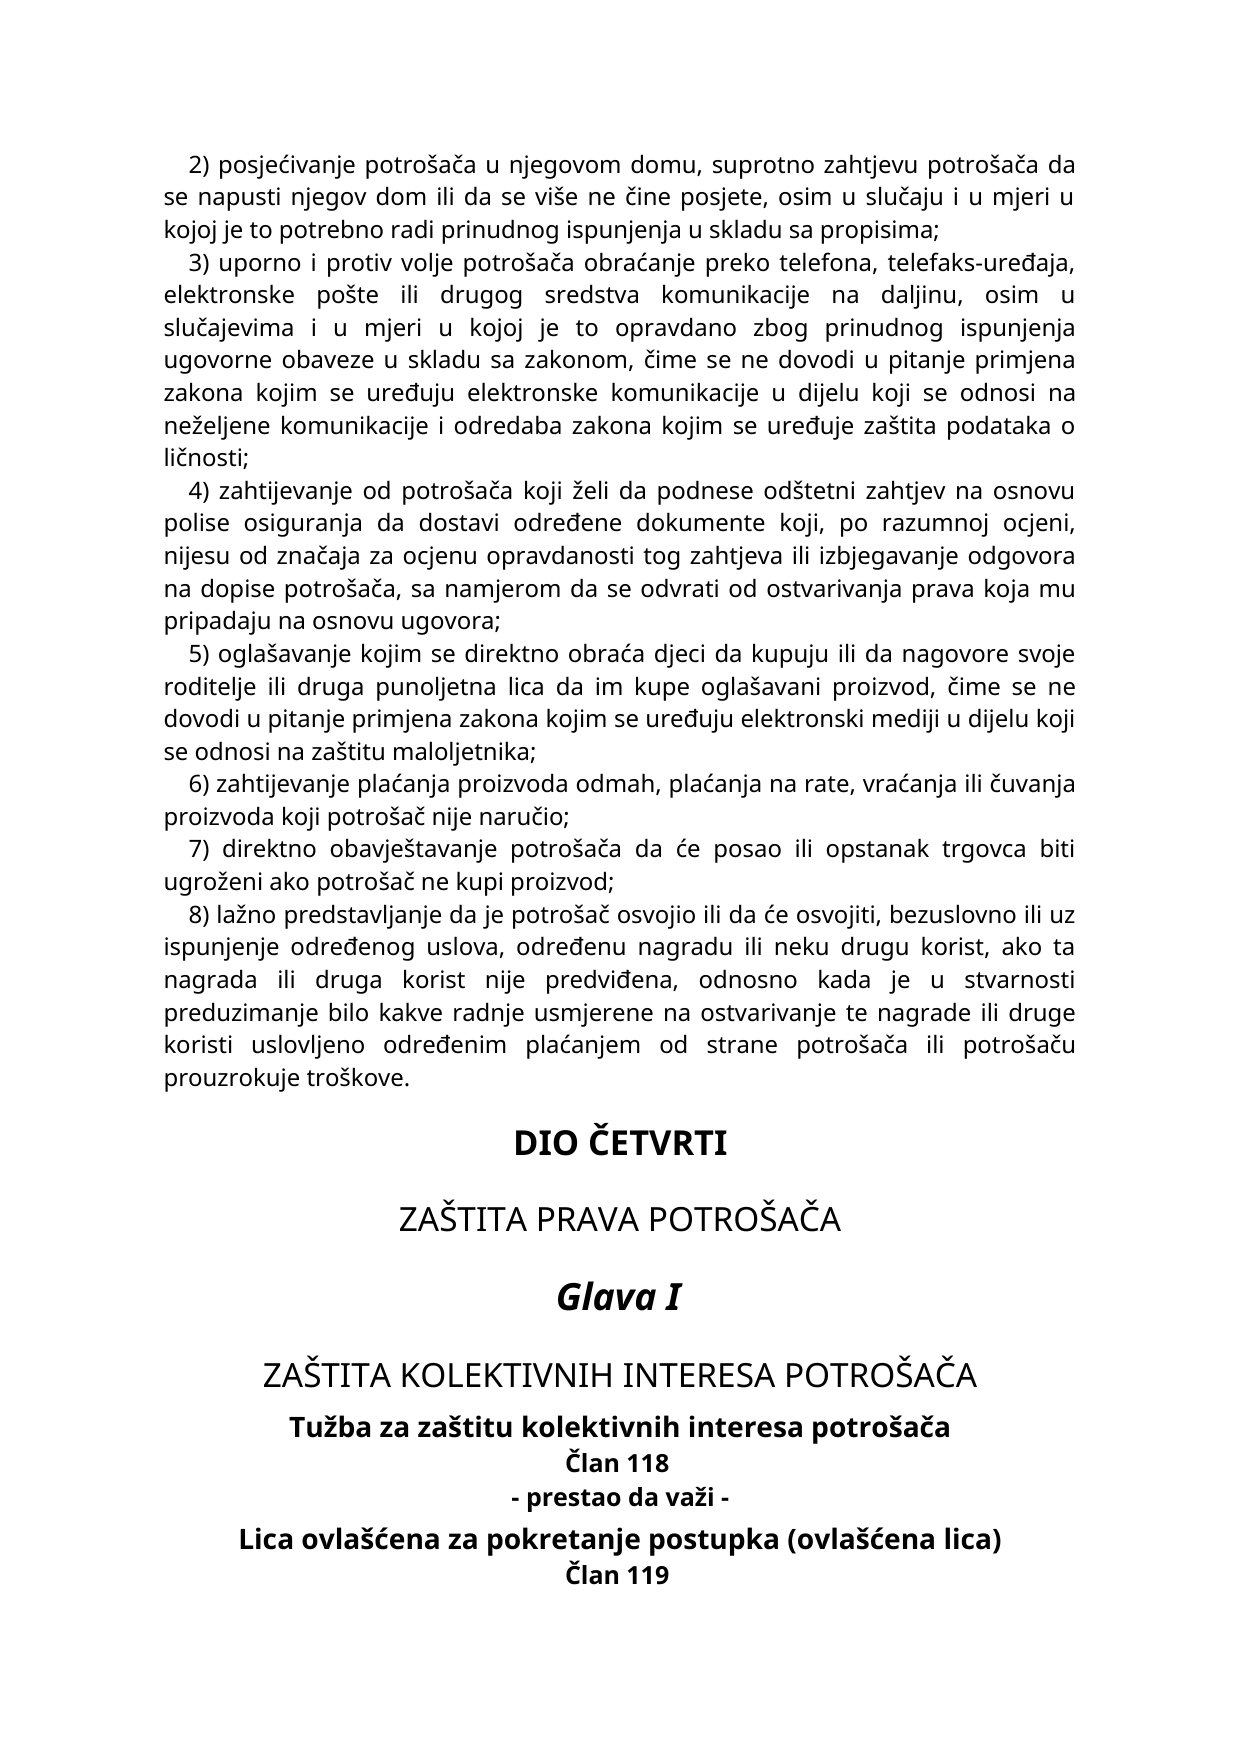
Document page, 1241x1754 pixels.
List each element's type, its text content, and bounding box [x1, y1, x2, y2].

text Član 118 ﻿ [148, 1445, 1093, 1479]
text Glava I [148, 1270, 1093, 1321]
text 7) direktno obavještavanje potrošača da će posao ili opstanak trgovca biti ugroženi ako potrošač ne kupi proizvod; [163, 832, 1077, 897]
text 6) zahtijevanje plaćanja proizvoda odmah, plaćanja na rate, vraćanja ili čuvanja proizvoda koji potrošač nije naručio; [163, 767, 1077, 832]
text Lica ovlašćena za pokretanje postupka (ovlašćena lica) [148, 1519, 1093, 1558]
text 8) lažno predstavljanje da je potrošač osvojio ili da će osvojiti, bezuslovno ili uz ispunjenje određenog uslova, određenu nagradu ili neku drugu korist, ako ta nagrada ili druga korist nije predviđena, odnosno kada je u stvarnosti preduzimanje bilo kakve radnje usmjerene na ostvarivanje te nagrade ili druge koristi uslovljeno određenim plaćanjem od strane potrošača ili potrošaču prouzrokuje troškove. [163, 897, 1077, 1093]
text ZAŠTITA KOLEKTIVNIH INTERESA POTROŠAČA [148, 1352, 1093, 1397]
text 4) zahtijevanje od potrošača koji želi da podnese odštetni zahtjev na osnovu polise osiguranja da dostavi određene dokumente koji, po razumnoj ocjeni, nijesu od značaja za ocjenu opravdanosti tog zahtjeva ili izbjegavanje odgovora na dopise potrošača, sa namjerom da se odvrati od ostvarivanja prava koja mu pripadaju na osnovu ugovora; [163, 474, 1077, 637]
text ZAŠTITA PRAVA POTROŠAČA [148, 1196, 1093, 1242]
text 2) posjećivanje potrošača u njegovom domu, suprotno zahtjevu potrošača da se napusti njegov dom ili da se više ne čine posjete, osim u slučaju i u mjeri u kojoj je to potrebno radi prinudnog ispunjenja u skladu sa propisima; [163, 148, 1077, 245]
text Član 119 ﻿ [148, 1558, 1093, 1592]
text Tužba za zaštitu kolektivnih interesa potrošača [148, 1407, 1093, 1445]
text 5) oglašavanje kojim se direktno obraća djeci da kupuju ili da nagovore svoje roditelje ili druga punoljetna lica da im kupe oglašavani proizvod, čime se ne dovodi u pitanje primjena zakona kojim se uređuju elektronski mediji u dijelu koji se odnosi na zaštitu maloljetnika; [163, 637, 1077, 767]
text - prestao da važi - [148, 1479, 1093, 1513]
text 3) uporno i protiv volje potrošača obraćanje preko telefona, telefaks-uređaja, elektronske pošte ili drugog sredstva komunikacije na daljinu, osim u slučajevima i u mjeri u kojoj je to opravdano zbog prinudnog ispunjenja ugovorne obaveze u skladu sa zakonom, čime se ne dovodi u pitanje primjena zakona kojim se uređuju elektronske komunikacije u dijelu koji se odnosi na neželjene komunikacije i odredaba zakona kojim se uređuje zaštita podataka o ličnosti; [163, 245, 1077, 474]
text DIO ČETVRTI [148, 1118, 1093, 1165]
